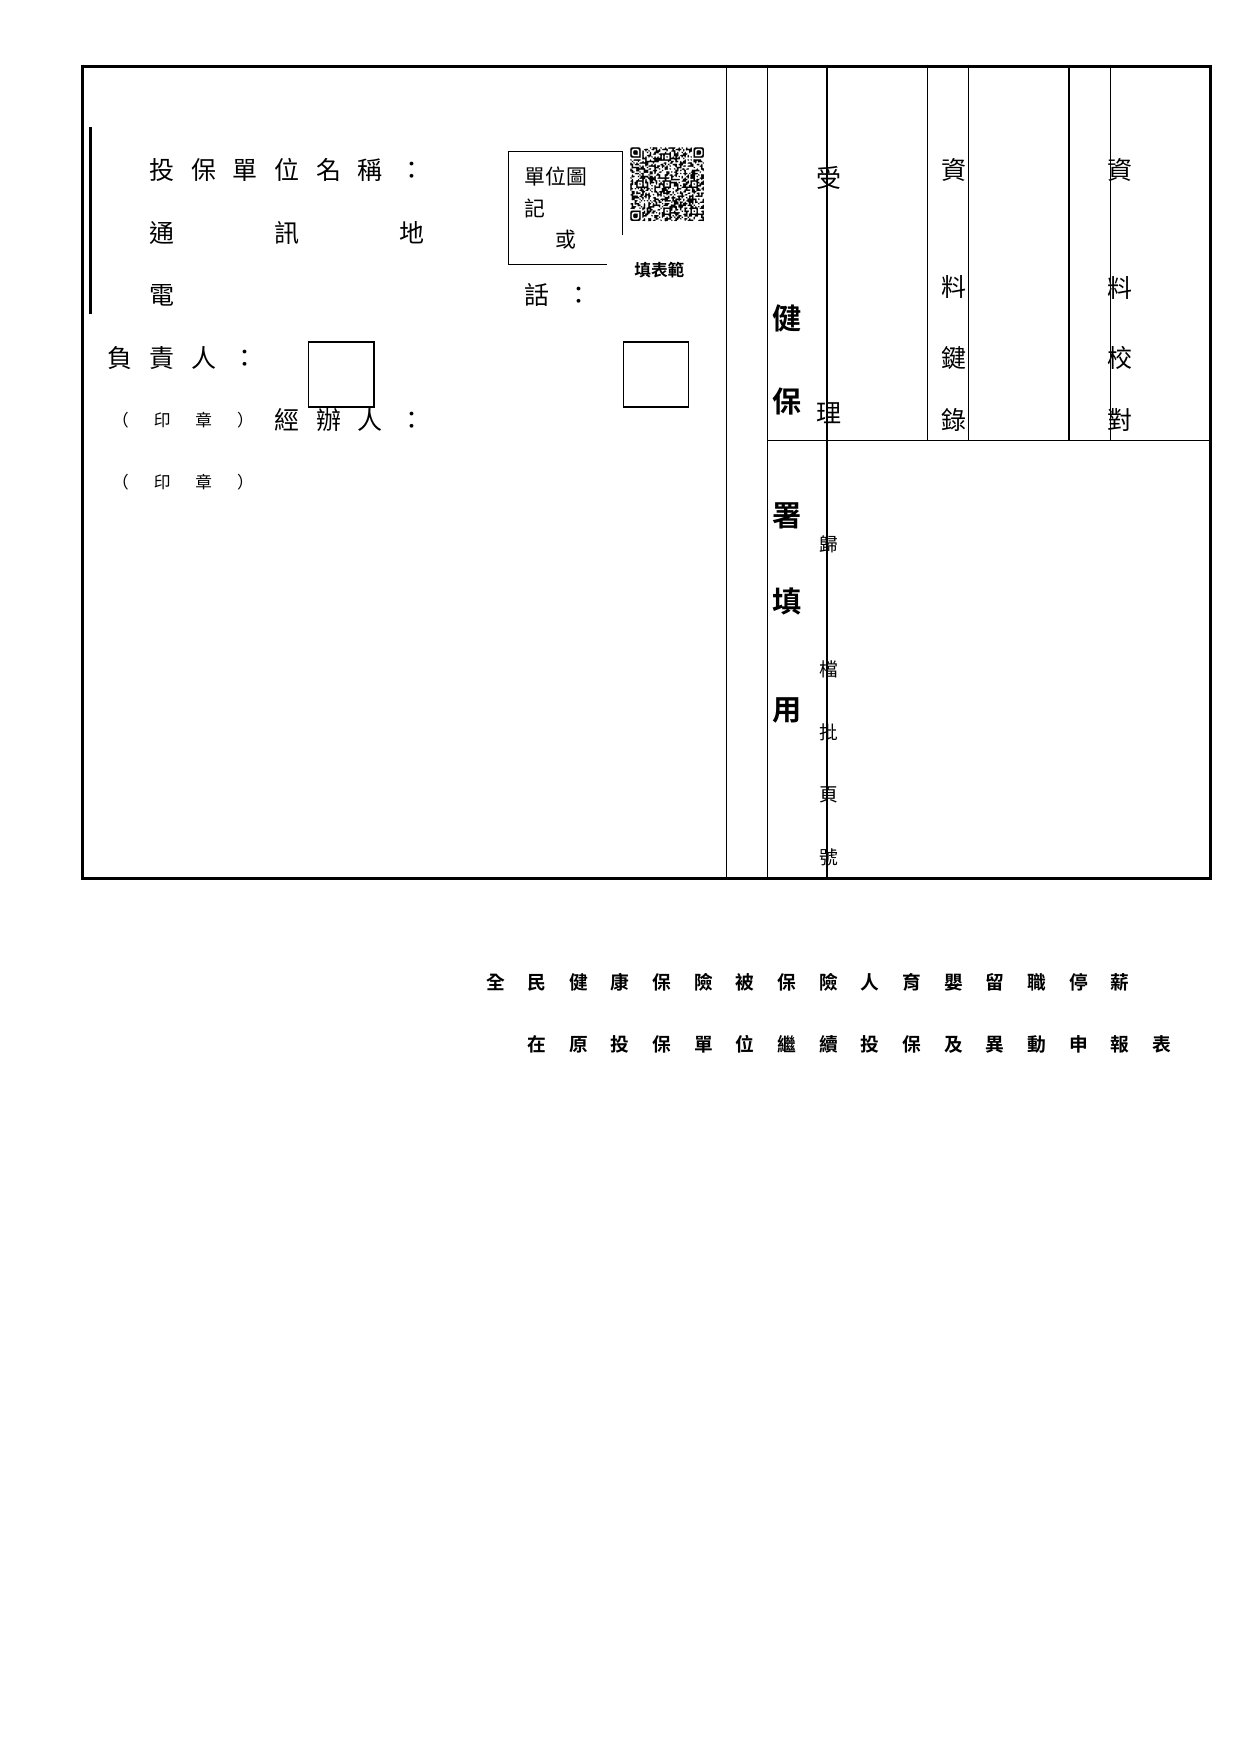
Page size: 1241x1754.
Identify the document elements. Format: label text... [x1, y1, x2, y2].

table_cell [828, 441, 1209, 877]
table_header [828, 68, 927, 439]
text 在原投保單位繼續投保及異動申報表 [58, 1002, 1183, 1064]
table_header 資 料 校 對 [1070, 68, 1110, 439]
table_cell 歸 檔 批頁號 [768, 441, 826, 877]
table_header 投保單位名稱： 通 訊 地 址： 電 話： 負責人： （印章）經辦人： （印章） [84, 68, 726, 877]
table_header [1111, 68, 1209, 439]
table_header [969, 68, 1068, 439]
table_header 受 理 [768, 68, 826, 439]
table_header 資 料 鍵 錄 [928, 68, 968, 439]
table_header 健 保 署 填 用 [727, 68, 767, 877]
text 全民健康保險被保險人育嬰留職停薪 [58, 939, 1183, 1002]
